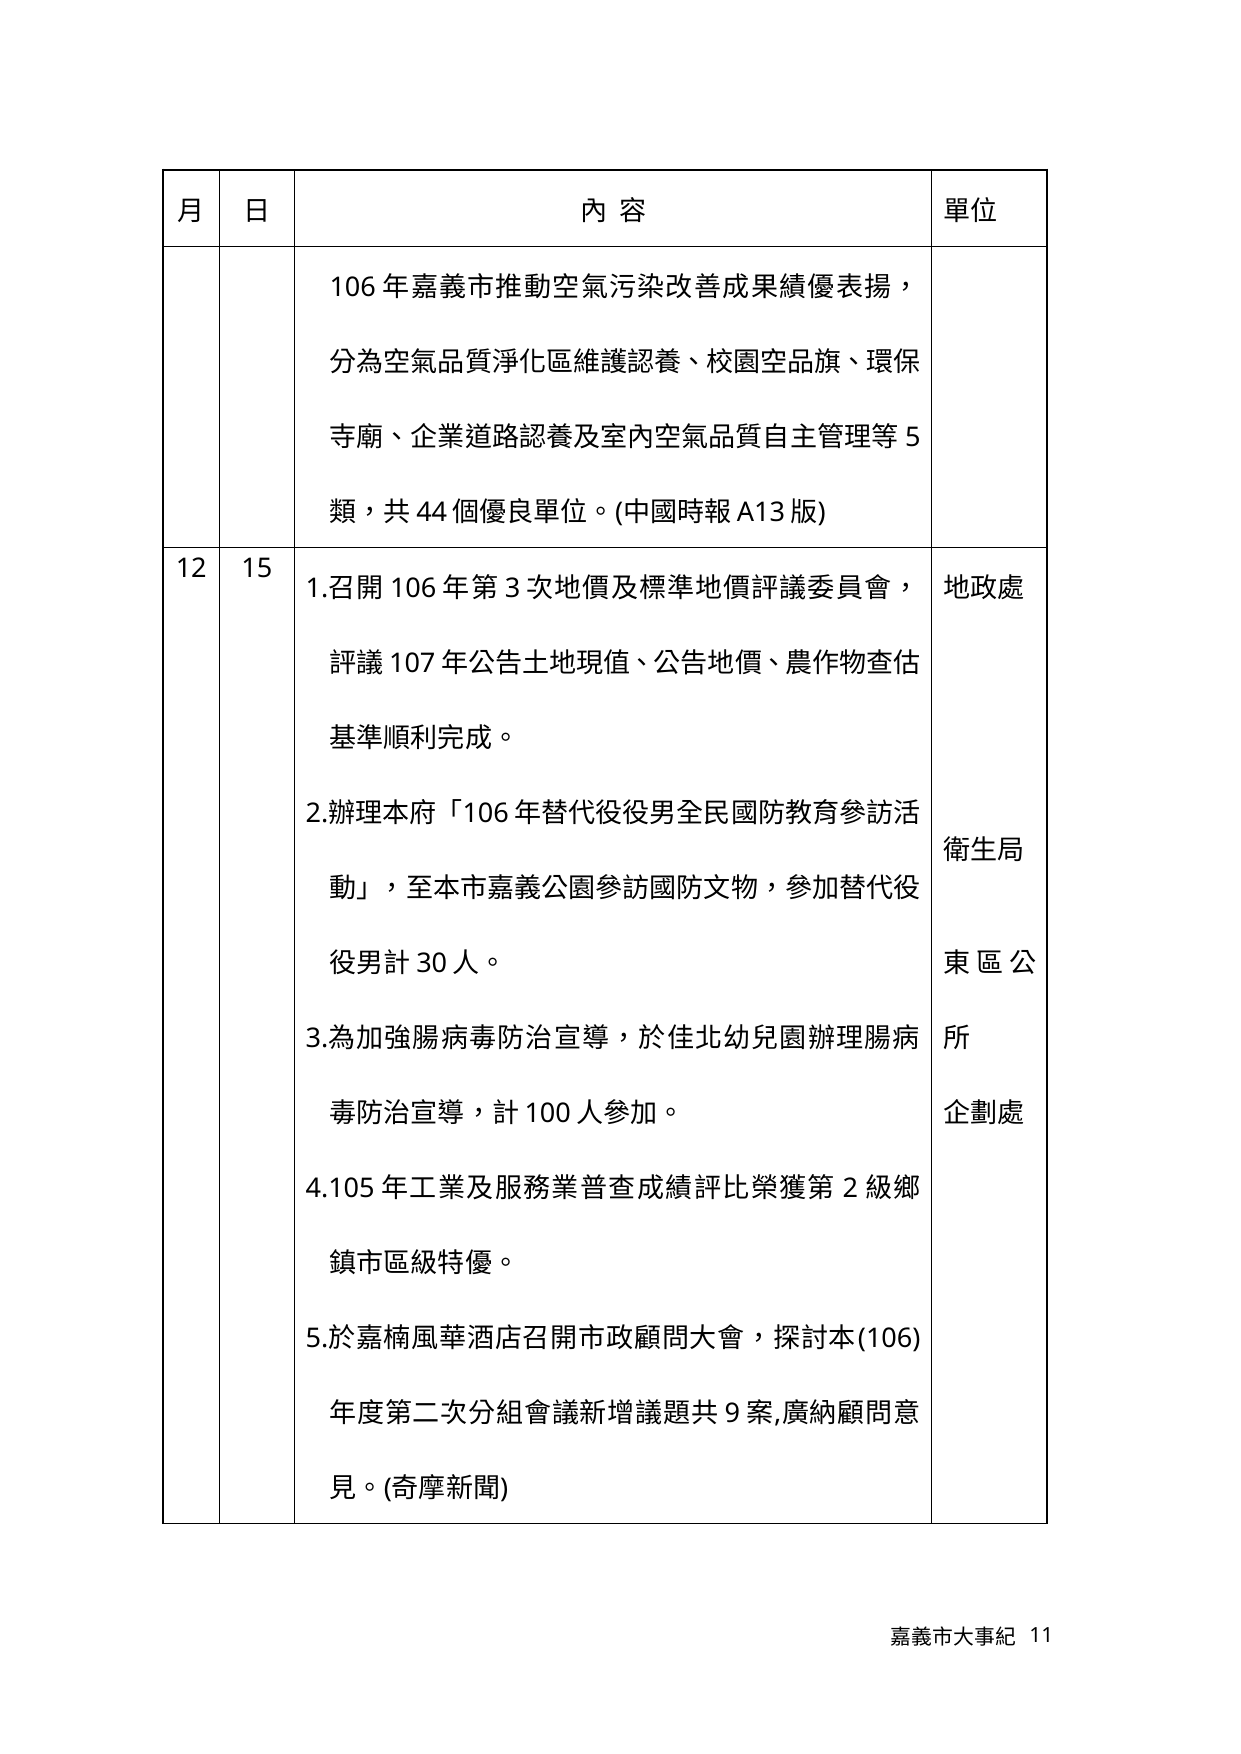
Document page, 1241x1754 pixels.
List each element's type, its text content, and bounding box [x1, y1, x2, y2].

table_cell 12 [164, 548, 219, 1523]
table_cell [220, 247, 294, 547]
table_cell [164, 247, 219, 547]
table_cell 召開「嘉義市政府106年度以前年度應收歲入保留款註銷案」審查會議，會議決議註銷債權憑證236件、應收歲入（保留）款2,094件及以前年度補助收入13件，並請業務單位針對保留長達十年以上且仍繼續保留之應收歲入保留款案件加強催繳清理，以確保市府債權。 107年全國身障運籌備處工作小組第四次擴大會議，下午3時假崇文國小3樓會議室召開，由副市長張惠博主持，指示各組業務應經常溝通協調，以利後續相關工作協調。 上午8時30分市長涂醒哲在民政處處長吳芯榆、副處長張朝坤、東區公所區長羅資政、西區公所區長許猛欽及嘉義軍人服務站站長張勉等人陪同下，至本市體育場歡送本市籍陸軍0067梯次常備兵役軍事訓練役男入營。 辦理106年全民國防教育年終檢討及分工協調會、106年全民防衛動員準備業務年終工作檢討會，相關人員各計30人參加會議，本市107年度軍公需物力簽證講習會邀請國防部陸軍司令部潘道雄先生擔任講師。 下午2時30分嘉義榮民服務處處長郭豫臨率領副處長盧平土、總幹事宋俊陽、輔導員蕭景聰至本府拜會市長涂醒哲，由民政處處長吳芯榆、科長田文珍、文化局科長陳雍杰等人與會。 護送陸軍軍事訓練0067梯次66人入營，訓練單位為嘉義中坑營區。 為表揚空氣品質改善、防護和宣導工作成果，辦理106年嘉義市推動空氣污染改善成果績優表揚，分為空氣品質淨化區維護認養、校園空品旗、環保寺廟、企業道路認養及室內空氣品質自主管理等5類，共44個優良單位。(中國時報A13版) [295, 247, 931, 547]
table_header 單位 [932, 171, 1046, 246]
table_cell 15 [220, 548, 294, 1523]
table_cell 召開106年第3次地價及標準地價評議委員會，評議107年公告土地現值、公告地價、農作物查估基準順利完成。 辦理本府「106年替代役役男全民國防教育參訪活動」，至本市嘉義公園參訪國防文物，參加替代役役男計30人。 為加強腸病毒防治宣導，於佳北幼兒園辦理腸病毒防治宣導，計100人參加。 105年工業及服務業普查成績評比榮獲第2級鄉鎮市區級特優。 於嘉楠風華酒店召開市政顧問大會，探討本(106)年度第二次分組會議新增議題共9案,廣納顧問意見。(奇摩新聞) [295, 548, 931, 1523]
table_header 日 [220, 171, 294, 246]
table_header 內 容 [295, 171, 931, 246]
table_cell 地政處 衛生局 東區公所 企劃處 [932, 548, 1046, 1523]
table_cell [932, 247, 1046, 547]
table_header 月 [164, 171, 219, 246]
